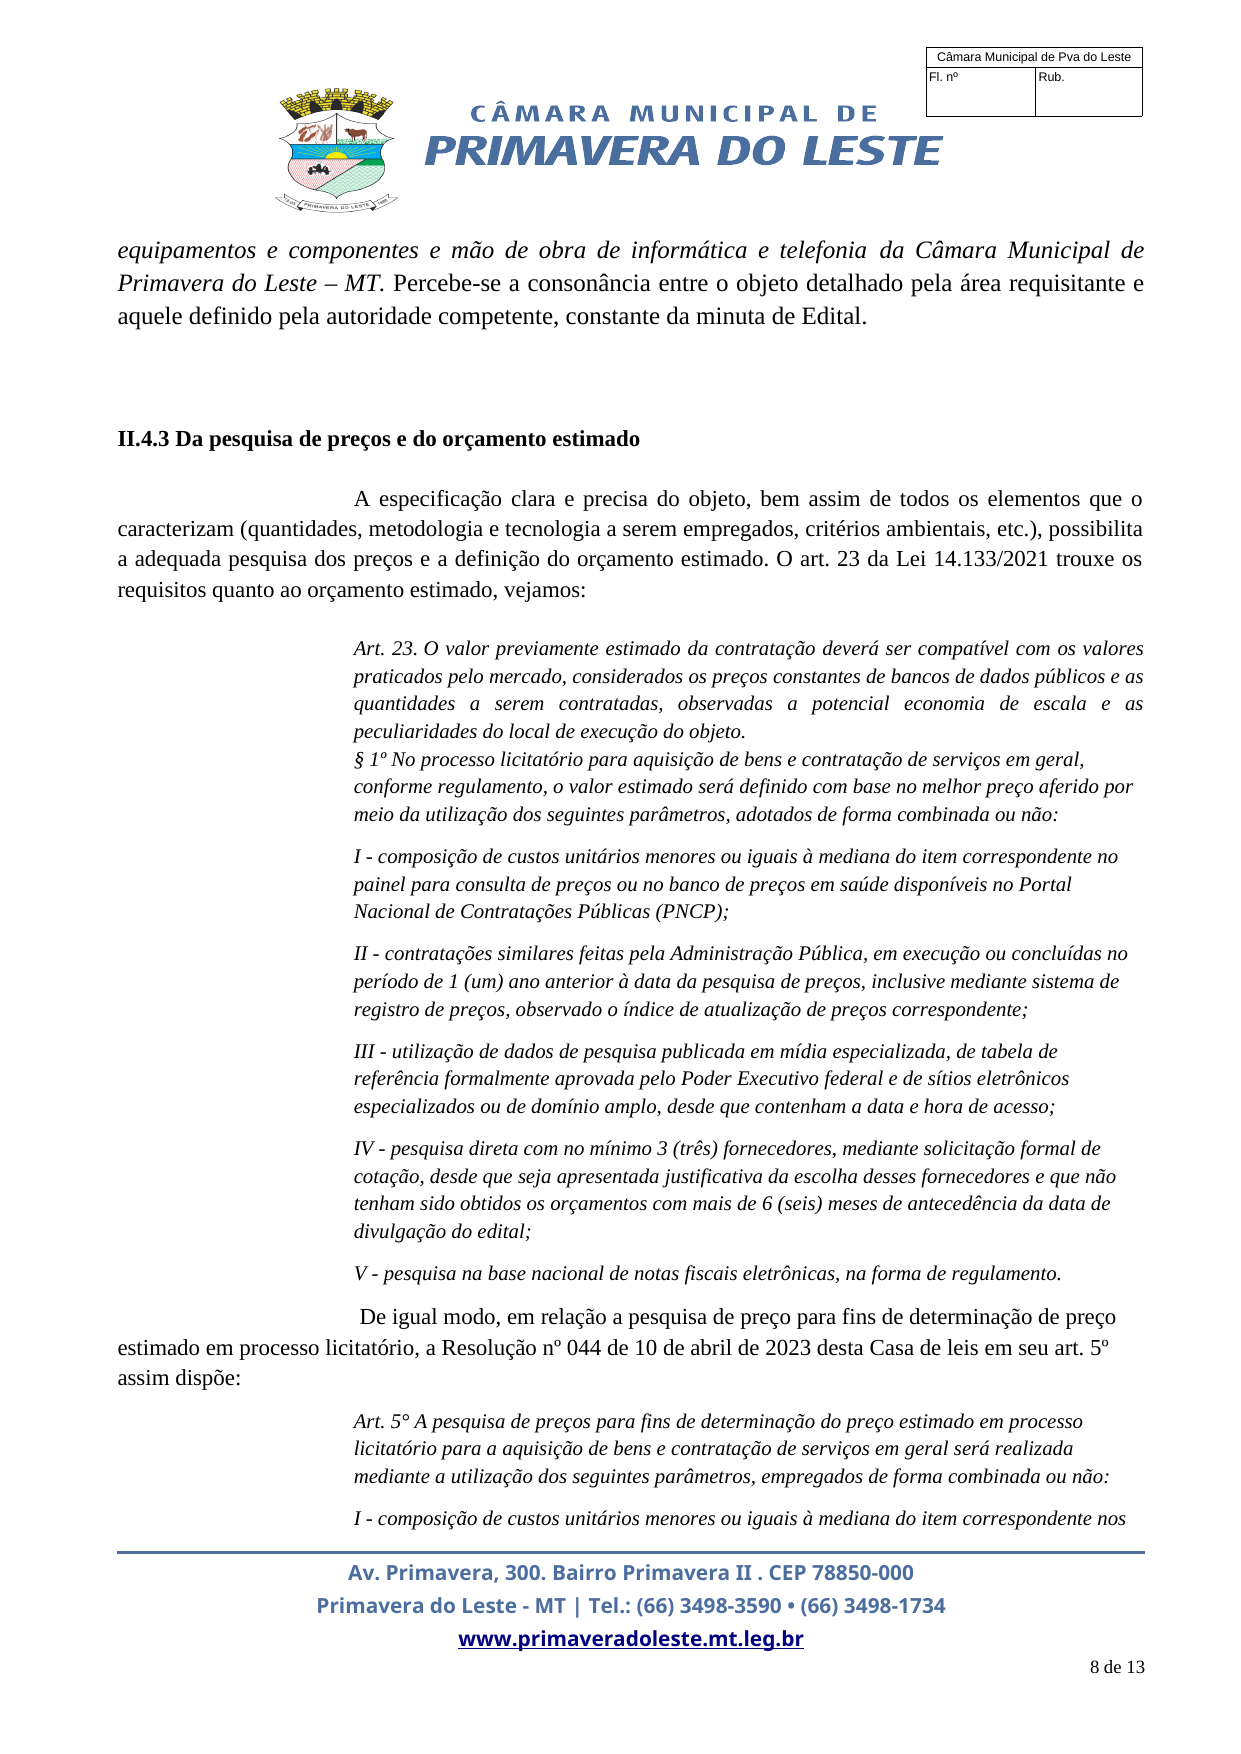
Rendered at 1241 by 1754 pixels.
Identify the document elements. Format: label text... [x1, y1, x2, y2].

text I - composição de custos unitários menores ou iguais à mediana do item correspondente nos [353, 1506, 1145, 1530]
text De igual modo, em relação a pesquisa de preço para fins de determinação de preço estimado em processo licitatório, a Resolução nº 044 de 10 de abril de 2023 desta Casa de leis em seu art. 5º assim dispõe: [117, 1303, 1145, 1390]
picture [927, 80, 1035, 116]
text equipamentos e componentes e mão de obra de informática e telefonia da Câmara Municipal de Primavera do Leste – MT. Percebe-se a consonância entre o objeto detalhado pela área requisitante e aquele definido pela autoridade competente, constante da minuta de Edital. [117, 230, 1145, 330]
text I - composição de custos unitários menores ou iguais à mediana do item correspondente no painel para consulta de preços ou no banco de preços em saúde disponíveis no Portal Nacional de Contratações Públicas (PNCP); [353, 844, 1145, 923]
text III - utilização de dados de pesquisa publicada em mídia especializada, de tabela de referência formalmente aprovada pelo Poder Executivo federal e de sítios eletrônicos especializados ou de domínio amplo, desde que contenham a data e hora de acesso; [353, 1039, 1145, 1118]
text A especificação clara e precisa do objeto, bem assim de todos os elementos que o caracterizam (quantidades, metodologia e tecnologia a serem empregados, critérios ambientais, etc.), possibilita a adequada pesquisa dos preços e a definição do orçamento estimado. O art. 23 da Lei 14.133/2021 trouxe os requisitos quanto ao orçamento estimado, vejamos: [117, 485, 1145, 602]
text Art. 5° A pesquisa de preços para fins de determinação do preço estimado em processo licitatório para a aquisição de bens e contratação de serviços em geral será realizada mediante a utilização dos seguintes parâmetros, empregados de forma combinada ou não: [353, 1408, 1145, 1488]
text § 1º No processo licitatório para aquisição de bens e contratação de serviços em geral, conforme regulamento, o valor estimado será definido com base no melhor preço aferido por meio da utilização dos seguintes parâmetros, adotados de forma combinada ou não: [353, 747, 1145, 826]
text IV - pesquisa direta com no mínimo 3 (três) fornecedores, mediante solicitação formal de cotação, desde que seja apresentada justificativa da escolha desses fornecedores e que não tenham sido obtidos os orçamentos com mais de 6 (seis) meses de antecedência da data de divulgação do edital; [353, 1136, 1145, 1243]
text Art. 23. O valor previamente estimado da contratação deverá ser compatível com os valores praticados pelo mercado, considerados os preços constantes de bancos de dados públicos e as quantidades a serem contratadas, observadas a potencial economia de escala e as peculiaridades do local de execução do objeto. [353, 636, 1145, 743]
picture [107, 80, 1082, 222]
text II.4.3 Da pesquisa de preços e do orçamento estimado [117, 425, 1145, 451]
text V - pesquisa na base nacional de notas fiscais eletrônicas, na forma de regulamento. [353, 1261, 1145, 1285]
text II - contratações similares feitas pela Administração Pública, em execução ou concluídas no período de 1 (um) ano anterior à data da pesquisa de preços, inclusive mediante sistema de registro de preços, observado o índice de atualização de preços correspondente; [353, 941, 1145, 1021]
picture [1036, 80, 1082, 116]
